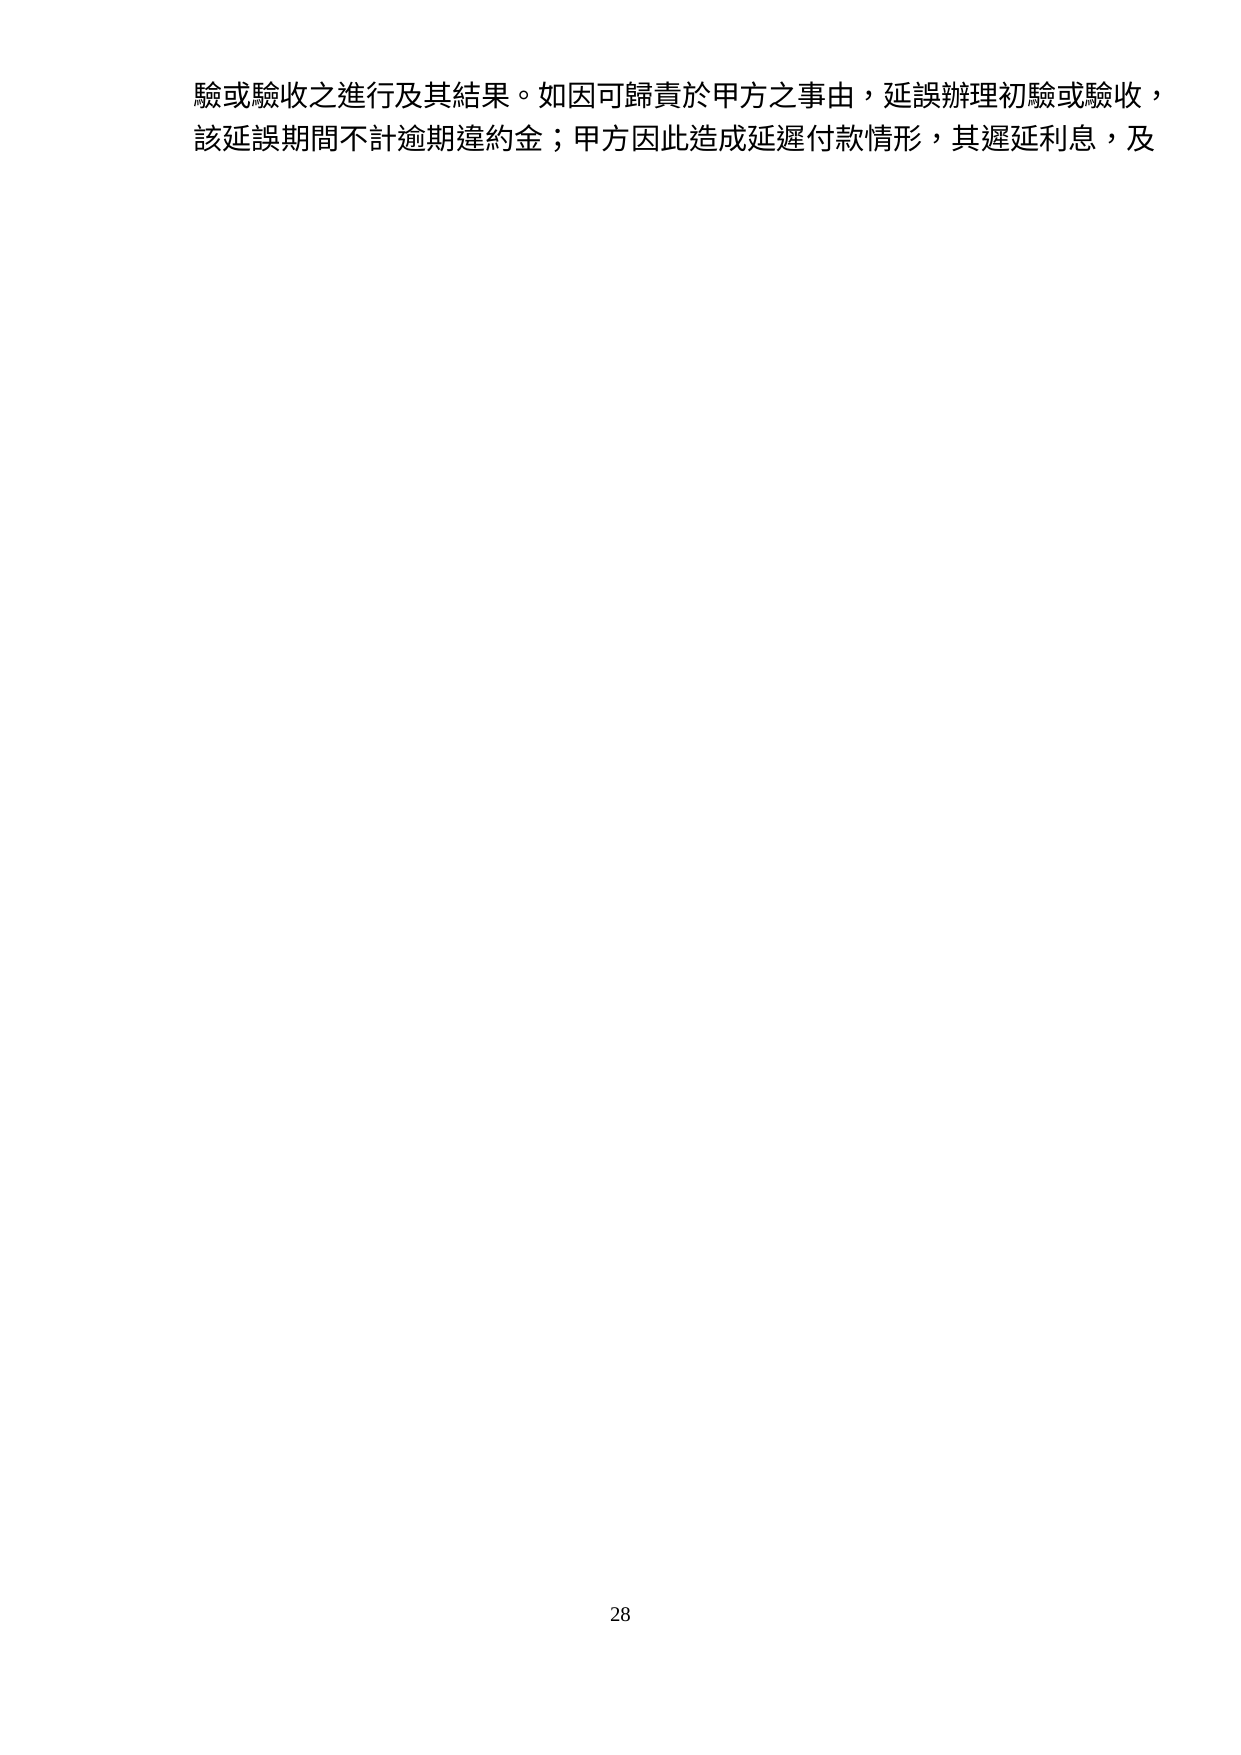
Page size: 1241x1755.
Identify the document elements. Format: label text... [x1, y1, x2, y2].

text 驗或驗收之進行及其結果。如因可歸責於甲方之事由，延誤辦理初驗或驗收， 該延誤期間不計逾期違約金；甲方因此造成延遲付款情形，其遲延利息，及 [164, 73, 1173, 158]
